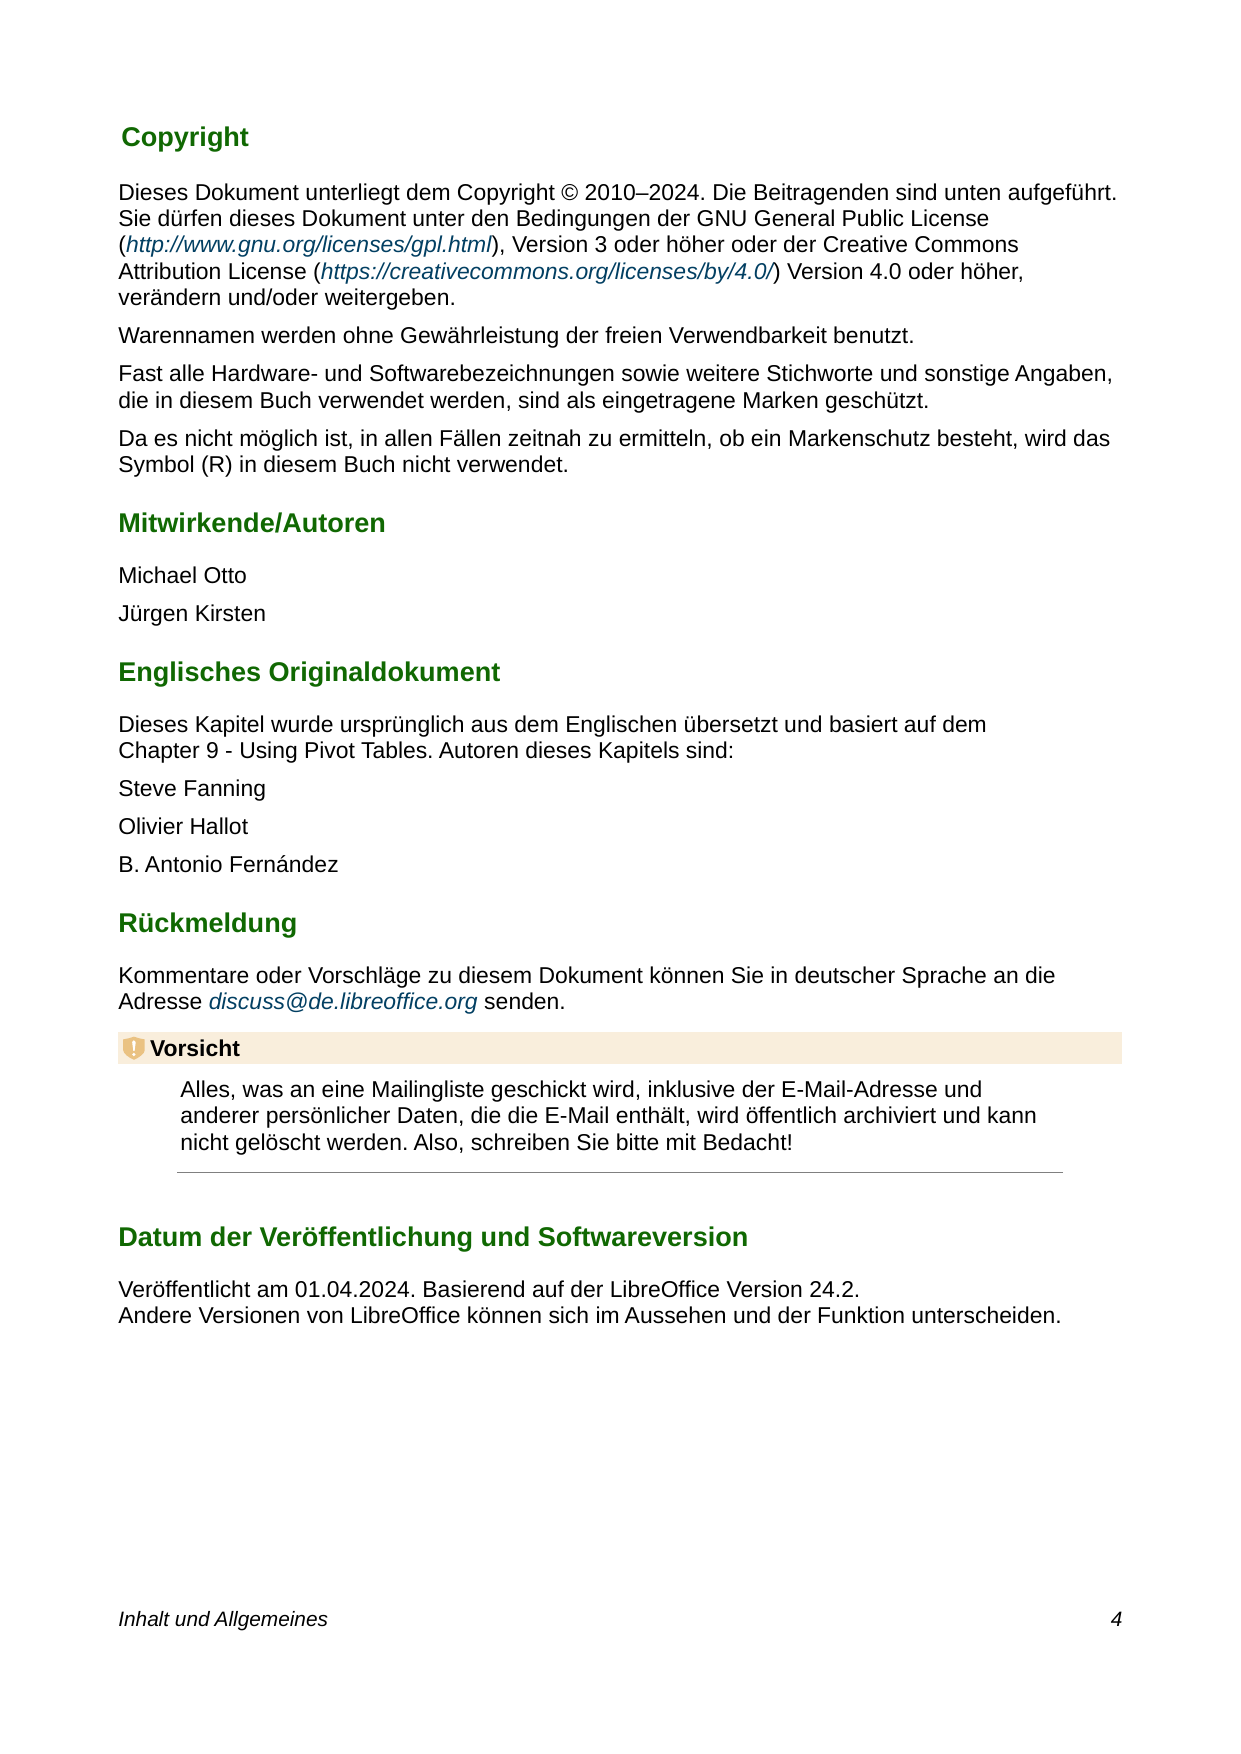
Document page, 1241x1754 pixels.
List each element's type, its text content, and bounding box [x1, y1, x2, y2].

subtitle Rückmeldung [118, 907, 1122, 938]
list Vorsicht [118, 1032, 1122, 1064]
text Dieses Dokument unterliegt dem Copyright © 2010–2024. Die Beitragenden sind unten aufgeführt. Sie dürfen dieses Dokument unter den Bedingungen der GNU General Public License (http://www.gnu.org/licenses/gpl.html), Version 3 oder höher oder der Creative Commons Attribution License (https://creativecommons.org/licenses/by/4.0/) Version 4.0 oder höher, verändern und/oder weitergeben. [118, 179, 1122, 311]
subtitle Copyright [118, 118, 1122, 155]
subtitle Datum der Veröffentlichung und Softwareversion [118, 1221, 1122, 1252]
text Michael Otto [118, 562, 1122, 588]
subtitle Mitwirkende/Autoren [118, 507, 1122, 538]
text Veröffentlicht am 01.04.2024. Basierend auf der LibreOffice Version 24.2. Andere Versionen von LibreOffice können sich im Aussehen und der Funktion unterscheiden. [118, 1276, 1122, 1328]
text Warennamen werden ohne Gewährleistung der freien Verwendbarkeit benutzt. [118, 322, 1122, 349]
text Jürgen Kirsten [118, 600, 1122, 626]
text B. Antonio Fernández [118, 851, 1122, 878]
text Da es nicht möglich ist, in allen Fällen zeitnah zu ermitteln, ob ein Markenschutz besteht, wird das Symbol (R) in diesem Buch nicht verwendet. [118, 425, 1122, 478]
text Olivier Hallot [118, 813, 1122, 839]
text Kommentare oder Vorschläge zu diesem Dokument können Sie in deutscher Sprache an die Adresse discuss@de.libreoffice.org senden. [118, 962, 1122, 1015]
text Dieses Kapitel wurde ursprünglich aus dem Englischen übersetzt und basiert auf dem Chapter 9 - Using Pivot Tables. Autoren dieses Kapitels sind: [118, 711, 1122, 763]
subtitle Englisches Originaldokument [118, 656, 1122, 687]
text Steve Fanning [118, 775, 1122, 801]
text Fast alle Hardware- und Softwarebezeichnungen sowie weitere Stichworte und sonstige Angaben, die in diesem Buch verwendet werden, sind als eingetragene Marken geschützt. [118, 360, 1122, 413]
text Alles, was an eine Mailingliste geschickt wird, inklusive der E-Mail-Adresse und anderer persönlicher Daten, die die E-Mail enthält, wird öffentlich archiviert und kann nicht gelöscht werden. Also, schreiben Sie bitte mit Bedacht! [177, 1076, 1063, 1172]
